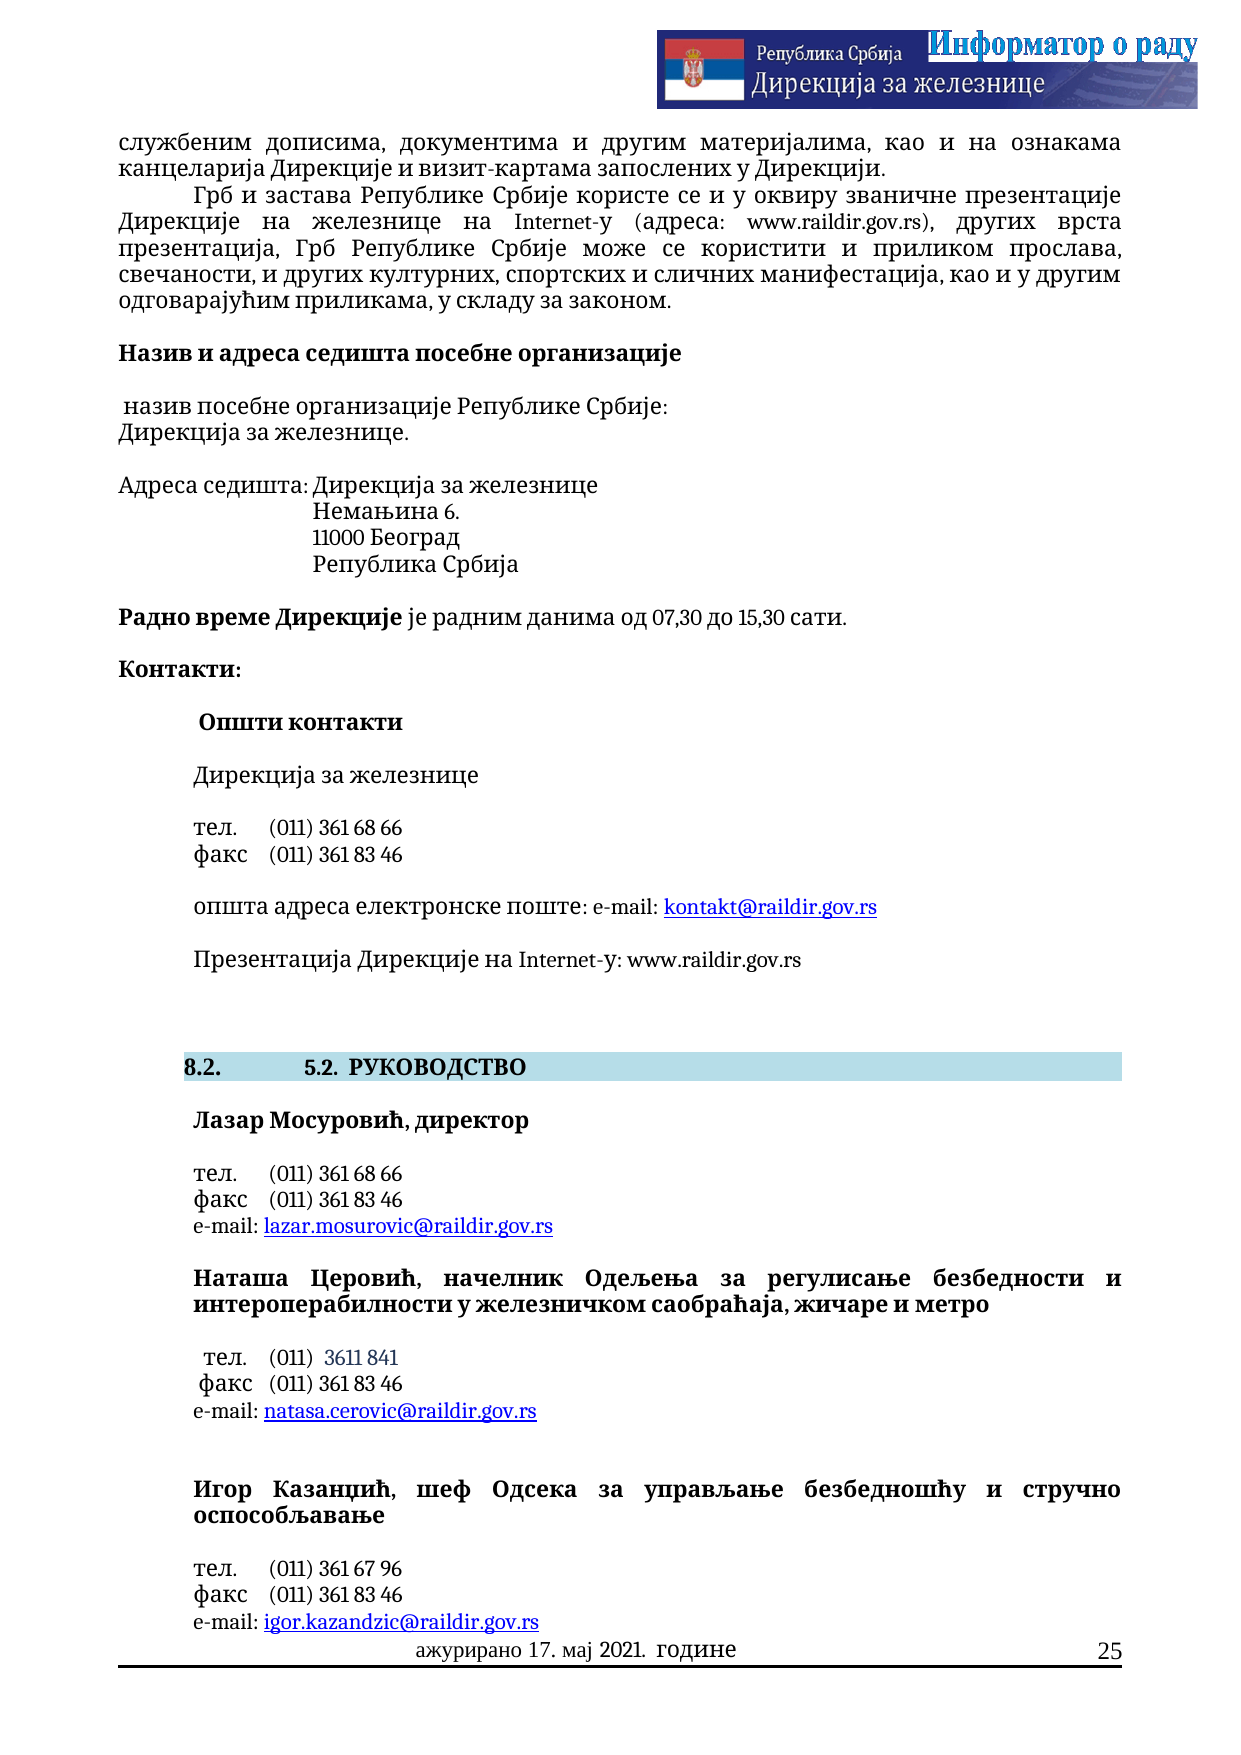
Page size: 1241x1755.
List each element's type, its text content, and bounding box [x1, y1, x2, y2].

text тел. (011) 361 68 66 [118, 1160, 1122, 1187]
text Дирекција за железнице [118, 762, 1122, 789]
text тел. (011) 361 67 96 [118, 1556, 1122, 1582]
text e-mail: natasa.cerovic@raildir.gov.rs [118, 1398, 1122, 1424]
text Република Србија [118, 552, 1122, 578]
text Презентација Дирекције на Internet-у: www.raildir.gov.rs [118, 947, 1122, 973]
text Игор Казанџић, шеф Одсека за управљање безбедношћу и стручно оспособљавање [193, 1477, 1122, 1529]
text факс (011) 361 83 46 [118, 1582, 1122, 1608]
text факс (011) 361 83 46 [118, 1371, 1122, 1398]
text службеним дописима, документима и другим материјалима, као и на ознакама канцеларија Дирекције и визит-картама запослених у Дирекцији. [118, 130, 1122, 183]
text Наташа Церовић, начелник Одељења за регулисање безбедности и интероперабилности у железничком саобраћаја, жичаре и метро [193, 1266, 1122, 1318]
text општа адреса електронске поште: e-mail: kontakt@raildir.gov.rs [118, 894, 1122, 921]
text Лазар Мосуровић, директор [118, 1108, 1122, 1134]
subtitle 5.2. Руководство [184, 1052, 1122, 1081]
text 11000 Београд [118, 525, 1122, 552]
text Контакти: [118, 657, 1122, 683]
text тел. (011) 361 68 66 [118, 815, 1122, 841]
text факс (011) 361 83 46 [118, 841, 1122, 868]
text назив посебне организације Републике Србије: [118, 393, 1122, 420]
text Адреса седишта: Дирекција за железнице [118, 472, 1122, 499]
text Назив и адреса седишта посебне организације [118, 341, 1122, 367]
text Радно време Дирекције је радним данима од 07,30 до 15,30 сати. [118, 604, 1122, 631]
text Дирекција за железнице. [118, 420, 1122, 446]
text e-mail: lazar.mosurovic@raildir.gov.rs [118, 1213, 1122, 1239]
text Грб и застава Републике Србије користе се и у оквиру званичне презентације Дирекције на железнице на Internet-у (адреса: www.raildir.gov.rs), других врста презентација, Грб Републике Србије може се користити и приликом прослава, свечаности, и других културних, спортских и сличних манифестација, као и у другим одговарајућим приликама, у складу за законом. [118, 183, 1122, 314]
text тел. (011) 3611 841 [118, 1345, 1122, 1371]
text Немањина 6. [118, 499, 1122, 525]
text e-mail: igor.kazandzic@raildir.gov.rs [118, 1608, 1122, 1635]
text Општи контакти [118, 710, 1122, 736]
text факс (011) 361 83 46 [118, 1187, 1122, 1213]
